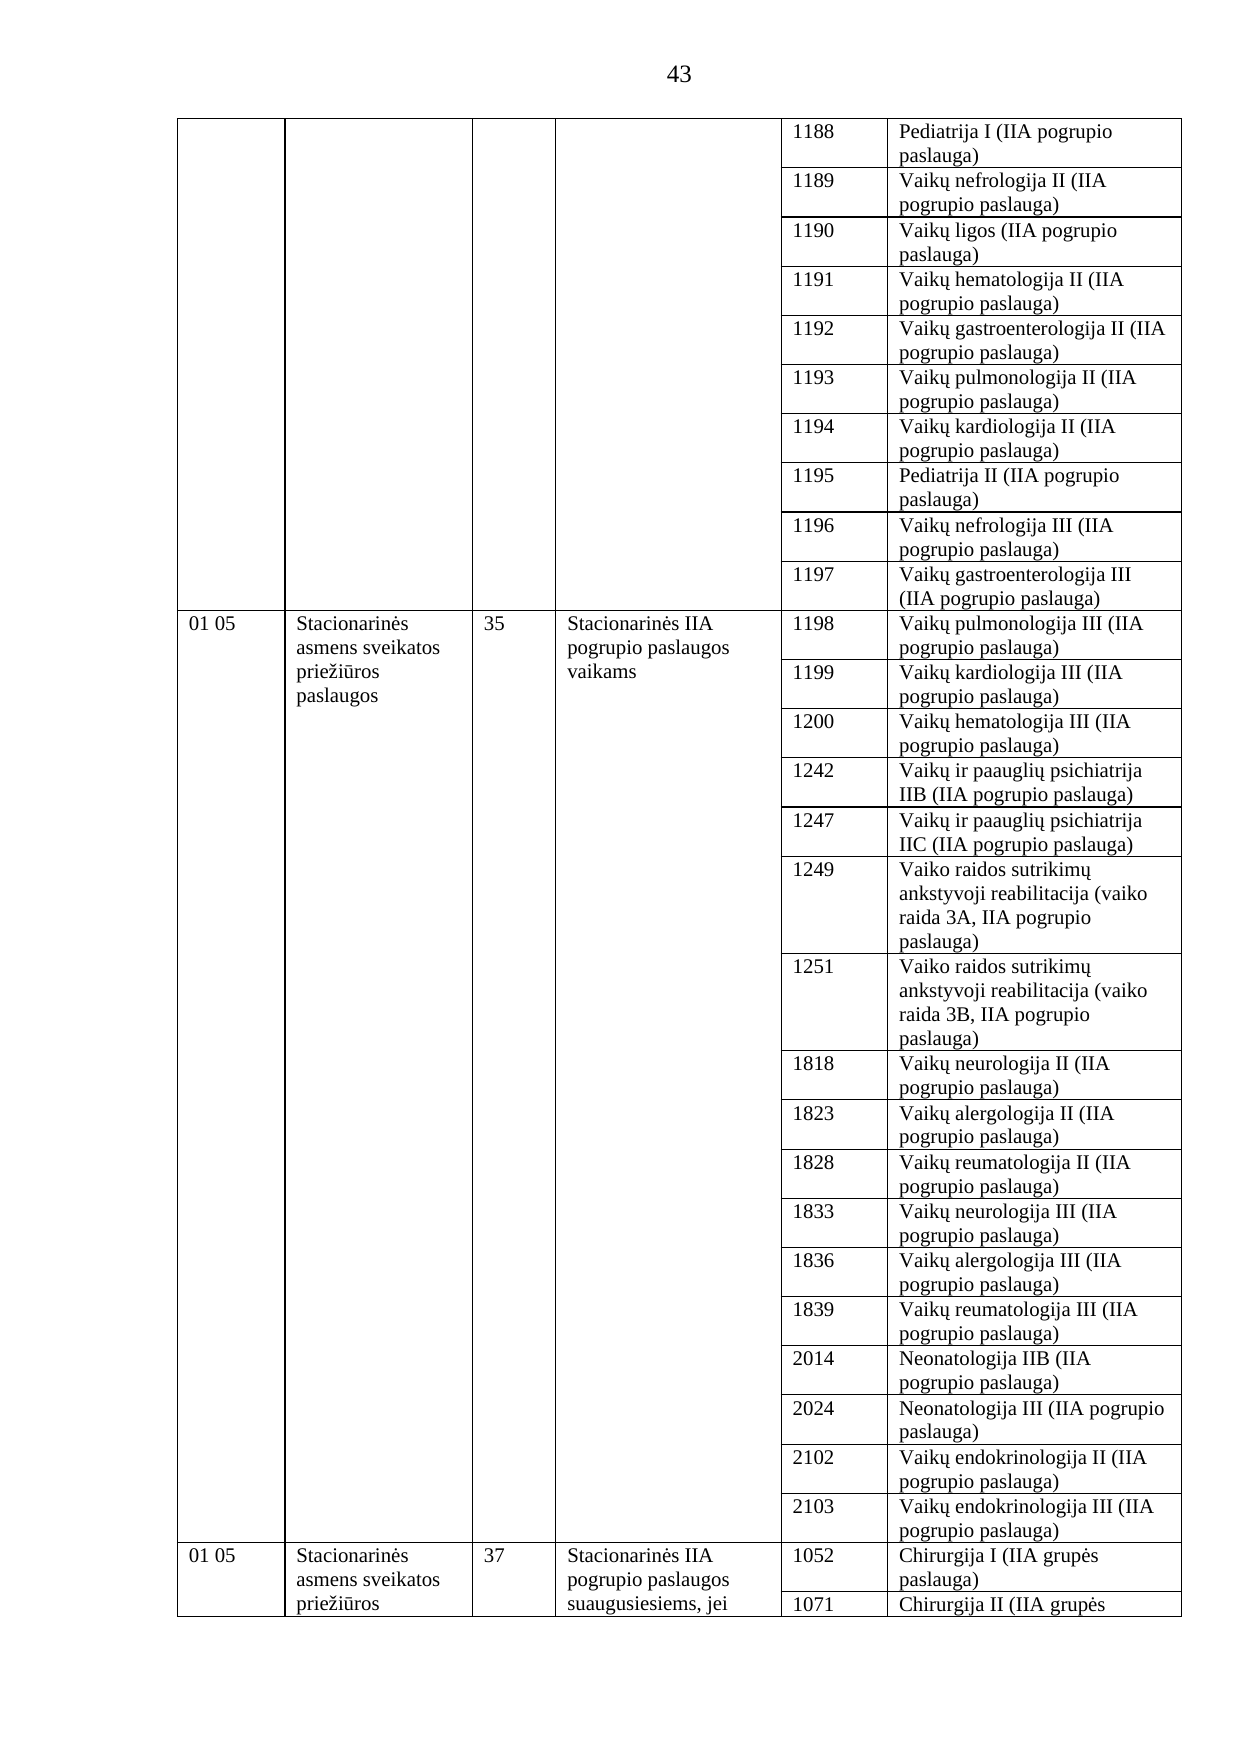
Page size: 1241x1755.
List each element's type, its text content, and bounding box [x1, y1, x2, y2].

table_cell Vaikų gastroenterologija III (IIA pogrupio paslauga) [888, 562, 1181, 610]
table_cell Vaikų nefrologija II (IIA pogrupio paslauga) [888, 168, 1181, 216]
table_cell Stacionarinės asmens sveikatos priežiūros paslaugos [286, 611, 472, 1542]
table_cell Neonatologija IIB (IIA pogrupio paslauga) [888, 1346, 1181, 1394]
table_cell 2102 [782, 1445, 887, 1493]
table_cell Vaikų neurologija II (IIA pogrupio paslauga) [888, 1051, 1181, 1099]
table_cell Stacionarinės IIA pogrupio paslaugos suaugusiesiems, jei [556, 1543, 781, 1616]
table_cell 1191 [782, 267, 887, 315]
table_cell Chirurgija II (IIA grupės [888, 1592, 1181, 1616]
table_cell 01 05 [178, 1543, 284, 1616]
table_cell Vaikų alergologija III (IIA pogrupio paslauga) [888, 1248, 1181, 1296]
table_cell Vaikų pulmonologija III (IIA pogrupio paslauga) [888, 611, 1181, 659]
table_cell 1242 [782, 758, 887, 806]
table_cell Vaikų kardiologija III (IIA pogrupio paslauga) [888, 660, 1181, 708]
table_cell Vaiko raidos sutrikimų ankstyvoji reabilitacija (vaiko raida 3B, IIA pogrupio paslauga) [888, 954, 1181, 1050]
table_cell [556, 119, 781, 610]
table_cell [286, 119, 472, 610]
table_cell 35 [473, 611, 555, 1542]
table_cell 01 05 [178, 611, 284, 1542]
table_cell 1199 [782, 660, 887, 708]
table_cell Vaikų ir paauglių psichiatrija IIC (IIA pogrupio paslauga) [888, 808, 1181, 856]
table_cell Neonatologija III (IIA pogrupio paslauga) [888, 1395, 1181, 1443]
table_cell 1247 [782, 808, 887, 856]
table_cell Vaikų reumatologija III (IIA pogrupio paslauga) [888, 1297, 1181, 1345]
table_cell 1194 [782, 414, 887, 462]
table_cell 1251 [782, 954, 887, 1050]
table_cell Vaiko raidos sutrikimų ankstyvoji reabilitacija (vaiko raida 3A, IIA pogrupio paslauga) [888, 857, 1181, 953]
table_cell Vaikų alergologija II (IIA pogrupio paslauga) [888, 1100, 1181, 1148]
table_cell 1188 [782, 119, 887, 167]
table_cell 2014 [782, 1346, 887, 1394]
table_cell 1828 [782, 1150, 887, 1198]
table_cell 1197 [782, 562, 887, 610]
table_cell 1823 [782, 1100, 887, 1148]
table_cell Vaikų pulmonologija II (IIA pogrupio paslauga) [888, 365, 1181, 413]
table_cell Vaikų reumatologija II (IIA pogrupio paslauga) [888, 1150, 1181, 1198]
table_cell 1196 [782, 513, 887, 561]
table_cell 1192 [782, 316, 887, 364]
table_cell 37 [473, 1543, 555, 1616]
table_cell Chirurgija I (IIA grupės paslauga) [888, 1543, 1181, 1591]
table_cell Stacionarinės IIA pogrupio paslaugos vaikams [556, 611, 781, 1542]
table_cell Vaikų hematologija III (IIA pogrupio paslauga) [888, 709, 1181, 757]
table_cell Vaikų endokrinologija II (IIA pogrupio paslauga) [888, 1445, 1181, 1493]
table_cell Vaikų nefrologija III (IIA pogrupio paslauga) [888, 513, 1181, 561]
table_cell Vaikų hematologija II (IIA pogrupio paslauga) [888, 267, 1181, 315]
table_cell Vaikų gastroenterologija II (IIA pogrupio paslauga) [888, 316, 1181, 364]
table_cell Vaikų neurologija III (IIA pogrupio paslauga) [888, 1199, 1181, 1247]
table_cell [473, 119, 555, 610]
table_cell 1833 [782, 1199, 887, 1247]
table_cell 1195 [782, 463, 887, 511]
table_cell Vaikų endokrinologija III (IIA pogrupio paslauga) [888, 1494, 1181, 1542]
table_cell 1190 [782, 218, 887, 266]
table_cell 1198 [782, 611, 887, 659]
table_cell 1071 [782, 1592, 887, 1616]
table_cell 1189 [782, 168, 887, 216]
table_cell 1200 [782, 709, 887, 757]
table_cell 1818 [782, 1051, 887, 1099]
table_cell Pediatrija I (IIA pogrupio paslauga) [888, 119, 1181, 167]
table_cell 1839 [782, 1297, 887, 1345]
table_cell Pediatrija II (IIA pogrupio paslauga) [888, 463, 1181, 511]
table_cell [178, 119, 284, 610]
table_cell Stacionarinės asmens sveikatos priežiūros [286, 1543, 472, 1616]
table_cell 2024 [782, 1395, 887, 1443]
table_cell Vaikų kardiologija II (IIA pogrupio paslauga) [888, 414, 1181, 462]
table_cell 2103 [782, 1494, 887, 1542]
table_cell 1193 [782, 365, 887, 413]
table_cell 1249 [782, 857, 887, 953]
table_cell Vaikų ir paauglių psichiatrija IIB (IIA pogrupio paslauga) [888, 758, 1181, 806]
table_cell 1836 [782, 1248, 887, 1296]
table_cell 1052 [782, 1543, 887, 1591]
table_cell Vaikų ligos (IIA pogrupio paslauga) [888, 218, 1181, 266]
